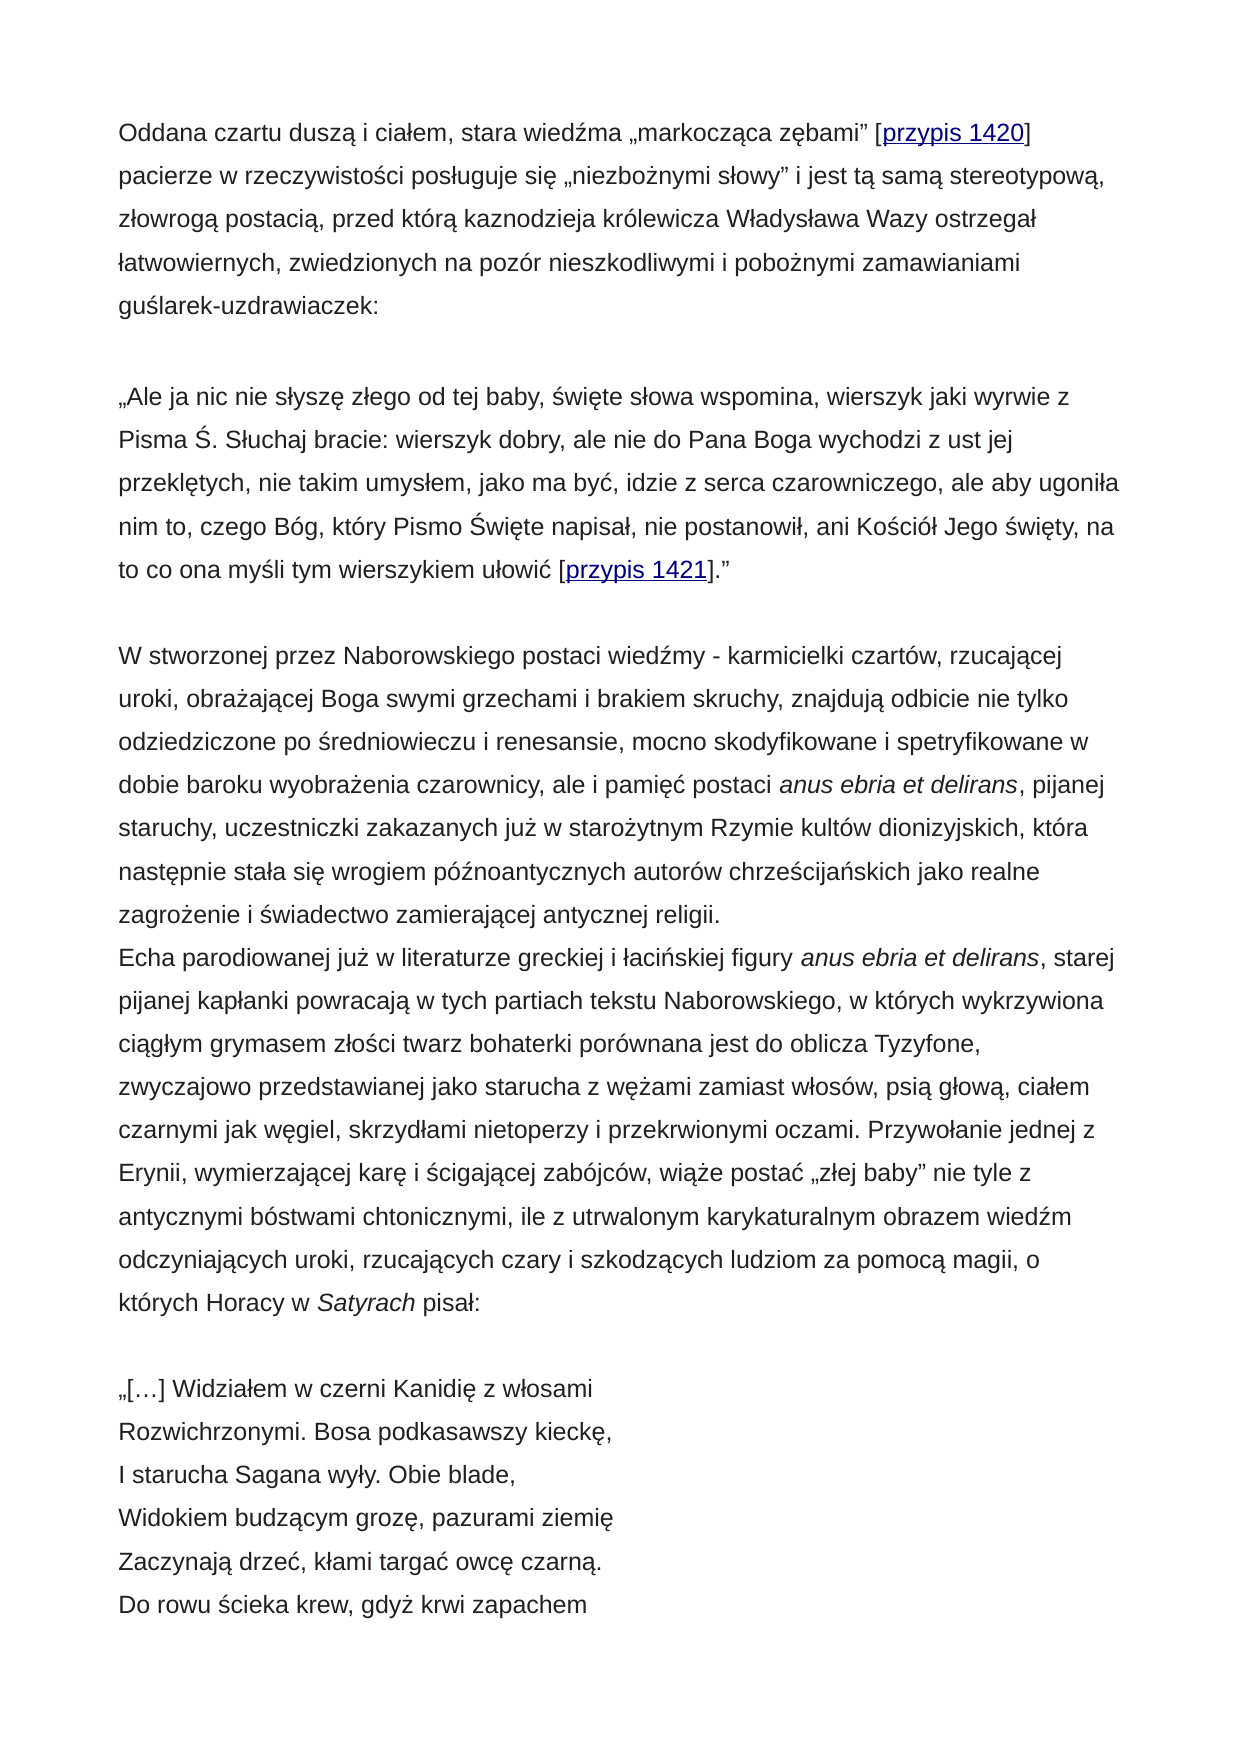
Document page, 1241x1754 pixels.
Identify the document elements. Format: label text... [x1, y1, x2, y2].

text Echa parodiowanej już w literaturze greckiej i łacińskiej figury anus ebria et delirans, starej pijanej kapłanki powracają w tych partiach tekstu Naborowskiego, w których wykrzywiona ciągłym grymasem złości twarz bohaterki porównana jest do oblicza Tyzyfone, zwyczajowo przedstawianej jako starucha z wężami zamiast włosów, psią głową, ciałem czarnymi jak węgiel, skrzydłami nietoperzy i przekrwionymi oczami. Przywołanie jednej z Erynii, wymierzającej karę i ścigającej zabójców, wiąże postać „złej baby” nie tyle z antycznymi bóstwami chtonicznymi, ile z utrwalonym karykaturalnym obrazem wiedźm odczyniających uroki, rzucających czary i szkodzących ludziom za pomocą magii, o których Horacy w Satyrach pisał: [118, 943, 1122, 1317]
text Widokiem budzącym grozę, pazurami ziemię [118, 1503, 1122, 1532]
text „[…] Widziałem w czerni Kanidię z włosami [118, 1374, 1122, 1403]
text Zaczynają drzeć, kłami targać owcę czarną. [118, 1547, 1122, 1575]
text „Ale ja nic nie słyszę złego od tej baby, święte słowa wspomina, wierszyk jaki wyrwie z Pisma Ś. Słuchaj bracie: wierszyk dobry, ale nie do Pana Boga wychodzi z ust jej przeklętych, nie takim umysłem, jako ma być, idzie z serca czarowniczego, ale aby ugoniła nim to, czego Bóg, który Pismo Święte napisał, nie postanowił, ani Kościół Jego święty, na to co ona myśli tym wierszykiem ułowić [przypis 1421].” [118, 382, 1122, 583]
text Oddana czartu duszą i ciałem, stara wiedźma „markocząca zębami” [przypis 1420] pacierze w rzeczywistości posługuje się „niezbożnymi słowy” i jest tą samą stereotypową, złowrogą postacią, przed którą kaznodzieja królewicza Władysława Wazy ostrzegał łatwowiernych, zwiedzionych na pozór nieszkodliwymi i pobożnymi zamawianiami guślarek-uzdrawiaczek: [118, 118, 1122, 319]
text W stworzonej przez Naborowskiego postaci wiedźmy - karmicielki czartów, rzucającej uroki, obrażającej Boga swymi grzechami i brakiem skruchy, znajdują odbicie nie tylko odziedziczone po średniowieczu i renesansie, mocno skodyfikowane i spetryfikowane w dobie baroku wyobrażenia czarownicy, ale i pamięć postaci anus ebria et delirans, pijanej staruchy, uczestniczki zakazanych już w starożytnym Rzymie kultów dionizyjskich, która następnie stała się wrogiem późnoantycznych autorów chrześcijańskich jako realne zagrożenie i świadectwo zamierającej antycznej religii. [118, 641, 1122, 928]
text Rozwichrzonymi. Bosa podkasawszy kieckę, [118, 1417, 1122, 1446]
text Do rowu ścieka krew, gdyż krwi zapachem [118, 1590, 1122, 1618]
text I starucha Sagana wyły. Obie blade, [118, 1460, 1122, 1489]
